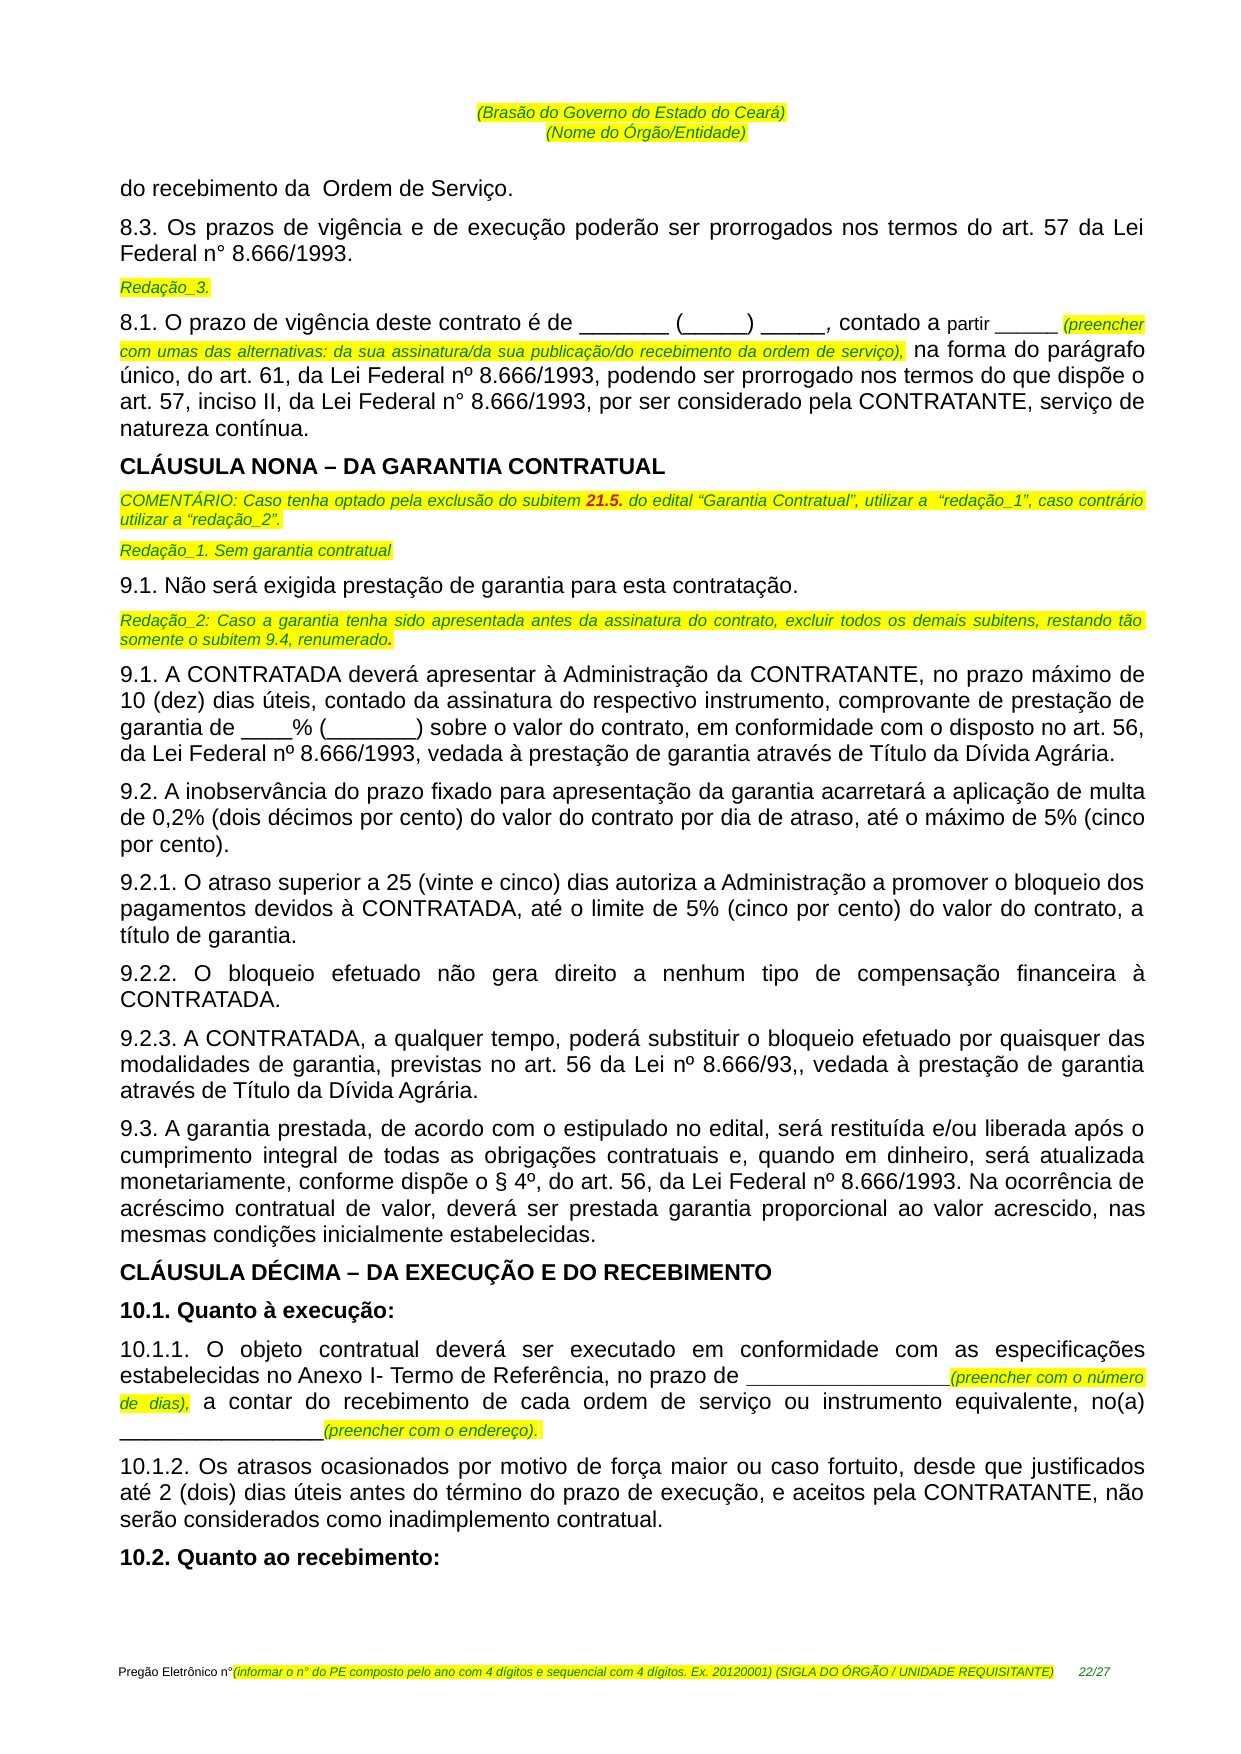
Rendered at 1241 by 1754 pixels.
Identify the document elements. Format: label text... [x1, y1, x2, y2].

text 9.2.2. O bloqueio efetuado não gera direito a nenhum tipo de compensação financeira à CONTRATADA. [120, 960, 1146, 1013]
text 9.2.1. O atraso superior a 25 (vinte e cinco) dias autoriza a Administração a promover o bloqueio dos pagamentos devidos à CONTRATADA, até o limite de 5% (cinco por cento) do valor do contrato, a título de garantia. [120, 869, 1146, 948]
text 9.3. A garantia prestada, de acordo com o estipulado no edital, será restituída e/ou liberada após o cumprimento integral de todas as obrigações contratuais e, quando em dinheiro, será atualizada monetariamente, conforme dispõe o § 4º, do art. 56, da Lei Federal nº 8.666/1993. Na ocorrência de acréscimo contratual de valor, deverá ser prestada garantia proporcional ao valor acrescido, nas mesmas condições inicialmente estabelecidas. [120, 1115, 1146, 1247]
text 9.1. Não será exigida prestação de garantia para esta contratação. [119, 572, 1146, 599]
text 9.2.3. A CONTRATADA, a qualquer tempo, poderá substituir o bloqueio efetuado por quaisquer das modalidades de garantia, previstas no art. 56 da Lei nº 8.666/93,, vedada à prestação de garantia através de Título da Dívida Agrária. [120, 1024, 1146, 1103]
text 9.2. A inobservância do prazo fixado para apresentação da garantia acarretará a aplicação de multa de 0,2% (dois décimos por cento) do valor do contrato por dia de atraso, até o máximo de 5% (cinco por cento). [120, 778, 1146, 857]
text 8.3. Os prazos de vigência e de execução poderão ser prorrogados nos termos do art. 57 da Lei Federal n° 8.666/1993. [119, 213, 1146, 266]
text COMENTÁRIO: Caso tenha optado pela exclusão do subitem 21.5. do edital “Garantia Contratual”, utilizar a “redação_1”, caso contrário utilizar a “redação_2”. [120, 491, 1146, 529]
text CLÁUSULA NONA – DA GARANTIA CONTRATUAL [119, 453, 1146, 479]
text Redação_2: Caso a garantia tenha sido apresentada antes da assinatura do contrato, excluir todos os demais subitens, restando tão somente o subitem 9.4, renumerado. [120, 611, 1146, 649]
text 10.2. Quanto ao recebimento: [119, 1544, 1146, 1570]
text do recebimento da Ordem de Serviço. [120, 175, 1146, 202]
text 10.1.2. Os atrasos ocasionados por motivo de força maior ou caso fortuito, desde que justificados até 2 (dois) dias úteis antes do término do prazo de execução, e aceitos pela CONTRATANTE, não serão considerados como inadimplemento contratual. [119, 1453, 1146, 1532]
text 10.1.1. O objeto contratual deverá ser executado em conformidade com as especificações estabelecidas no Anexo I- Termo de Referência, no prazo de ________________(preencher com o número de dias), a contar do recebimento de cada ordem de serviço ou instrumento equivalente, no(a) ________________(preencher com o endereço). [119, 1336, 1146, 1441]
text 9.1. A CONTRATADA deverá apresentar à Administração da CONTRATANTE, no prazo máximo de 10 (dez) dias úteis, contado da assinatura do respectivo instrumento, comprovante de prestação de garantia de ____% (_______) sobre o valor do contrato, em conformidade com o disposto no art. 56, da Lei Federal nº 8.666/1993, vedada à prestação de garantia através de Título da Dívida Agrária. [120, 661, 1146, 766]
text Redação_1. Sem garantia contratual [119, 541, 1146, 560]
text CLÁUSULA DÉCIMA – DA EXECUÇÃO E DO RECEBIMENTO [119, 1259, 1146, 1285]
text 8.1. O prazo de vigência deste contrato é de _______ (_____) _____, contado a partir ______ (preencher com umas das alternativas: da sua assinatura/da sua publicação/do recebimento da ordem de serviço), na forma do parágrafo único, do art. 61, da Lei Federal nº 8.666/1993, podendo ser prorrogado nos termos do que dispõe o art. 57, inciso II, da Lei Federal n° 8.666/1993, por ser considerado pela CONTRATANTE, serviço de natureza contínua. [119, 309, 1146, 441]
text Redação_3. [120, 278, 1146, 297]
text 10.1. Quanto à execução: [119, 1297, 1146, 1324]
